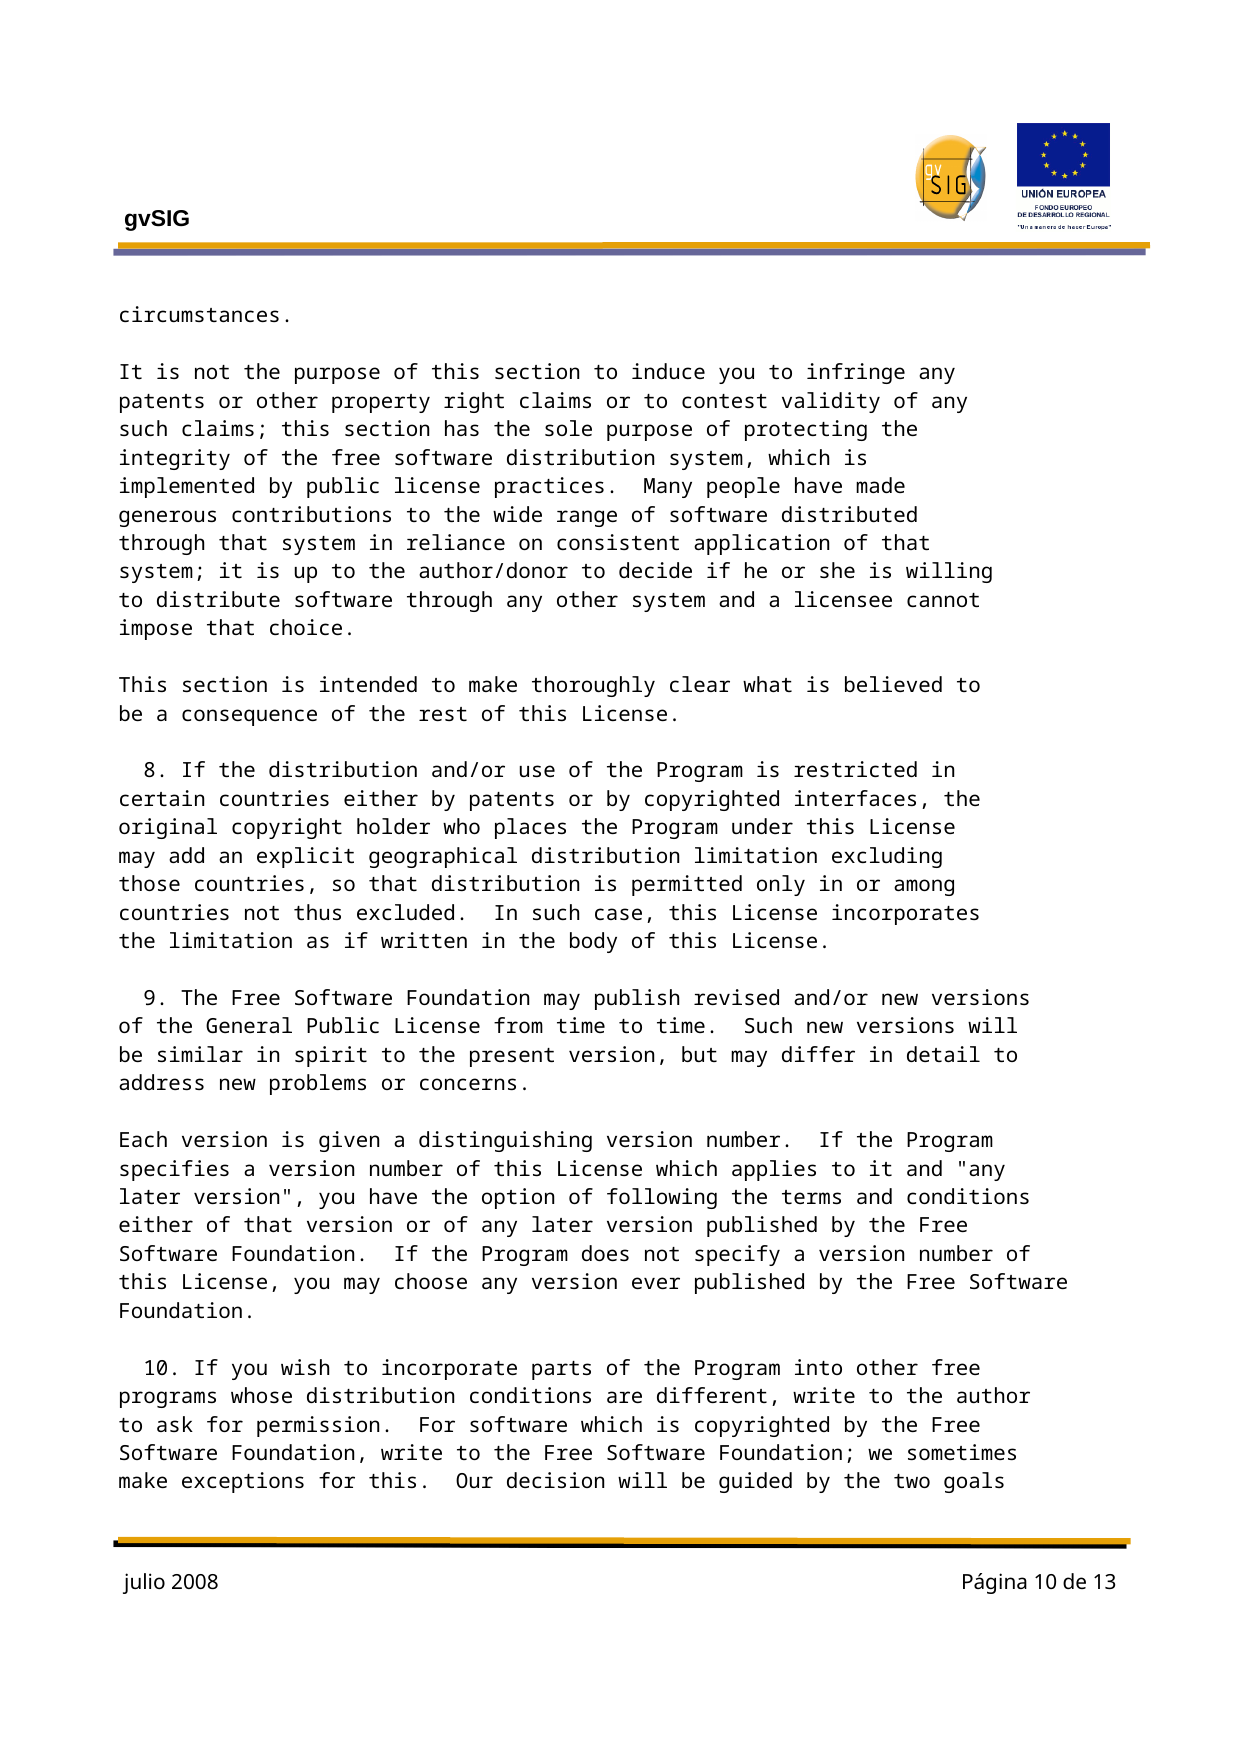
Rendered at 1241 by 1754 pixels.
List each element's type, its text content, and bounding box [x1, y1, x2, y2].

text Each version is given a distinguishing version number. If the Program [118, 1125, 1122, 1154]
text generous contributions to the wide range of software distributed [118, 500, 1122, 528]
text circumstances. [118, 301, 1122, 329]
text be similar in spirit to the present version, but may differ in detail to [118, 1040, 1122, 1068]
text It is not the purpose of this section to induce you to infringe any [118, 357, 1122, 386]
text may add an explicit geographical distribution limitation excluding [118, 841, 1122, 869]
text certain countries either by patents or by copyrighted interfaces, the [118, 784, 1122, 812]
text such claims; this section has the sole purpose of protecting the [118, 414, 1122, 443]
text 10. If you wish to incorporate parts of the Program into other free [118, 1353, 1122, 1381]
text those countries, so that distribution is permitted only in or among [118, 869, 1122, 898]
text this License, you may choose any version ever published by the Free Software [118, 1267, 1122, 1296]
text make exceptions for this. Our decision will be guided by the two goals [118, 1467, 1122, 1495]
text address new problems or concerns. [118, 1068, 1122, 1097]
text This section is intended to make thoroughly clear what is believed to [118, 670, 1122, 699]
text be a consequence of the rest of this License. [118, 699, 1122, 727]
text of the General Public License from time to time. Such new versions will [118, 1012, 1122, 1040]
text programs whose distribution conditions are different, write to the author [118, 1381, 1122, 1410]
text Software Foundation. If the Program does not specify a version number of [118, 1239, 1122, 1267]
text implemented by public license practices. Many people have made [118, 471, 1122, 500]
text either of that version or of any later version published by the Free [118, 1211, 1122, 1239]
picture [1015, 123, 1112, 232]
text integrity of the free software distribution system, which is [118, 443, 1122, 471]
text countries not thus excluded. In such case, this License incorporates [118, 898, 1122, 926]
text later version", you have the option of following the terms and conditions [118, 1182, 1122, 1211]
text to distribute software through any other system and a licensee cannot [118, 585, 1122, 613]
text to ask for permission. For software which is copyrighted by the Free [118, 1410, 1122, 1438]
text the limitation as if written in the body of this License. [118, 926, 1122, 955]
text system; it is up to the author/donor to decide if he or she is willing [118, 557, 1122, 585]
picture [914, 134, 987, 222]
text specifies a version number of this License which applies to it and "any [118, 1154, 1122, 1182]
text patents or other property right claims or to contest validity of any [118, 386, 1122, 414]
text Foundation. [118, 1296, 1122, 1324]
text impose that choice. [118, 613, 1122, 642]
text 9. The Free Software Foundation may publish revised and/or new versions [118, 983, 1122, 1012]
text original copyright holder who places the Program under this License [118, 812, 1122, 841]
text through that system in reliance on consistent application of that [118, 528, 1122, 557]
text 8. If the distribution and/or use of the Program is restricted in [118, 756, 1122, 784]
text Software Foundation, write to the Free Software Foundation; we sometimes [118, 1438, 1122, 1467]
